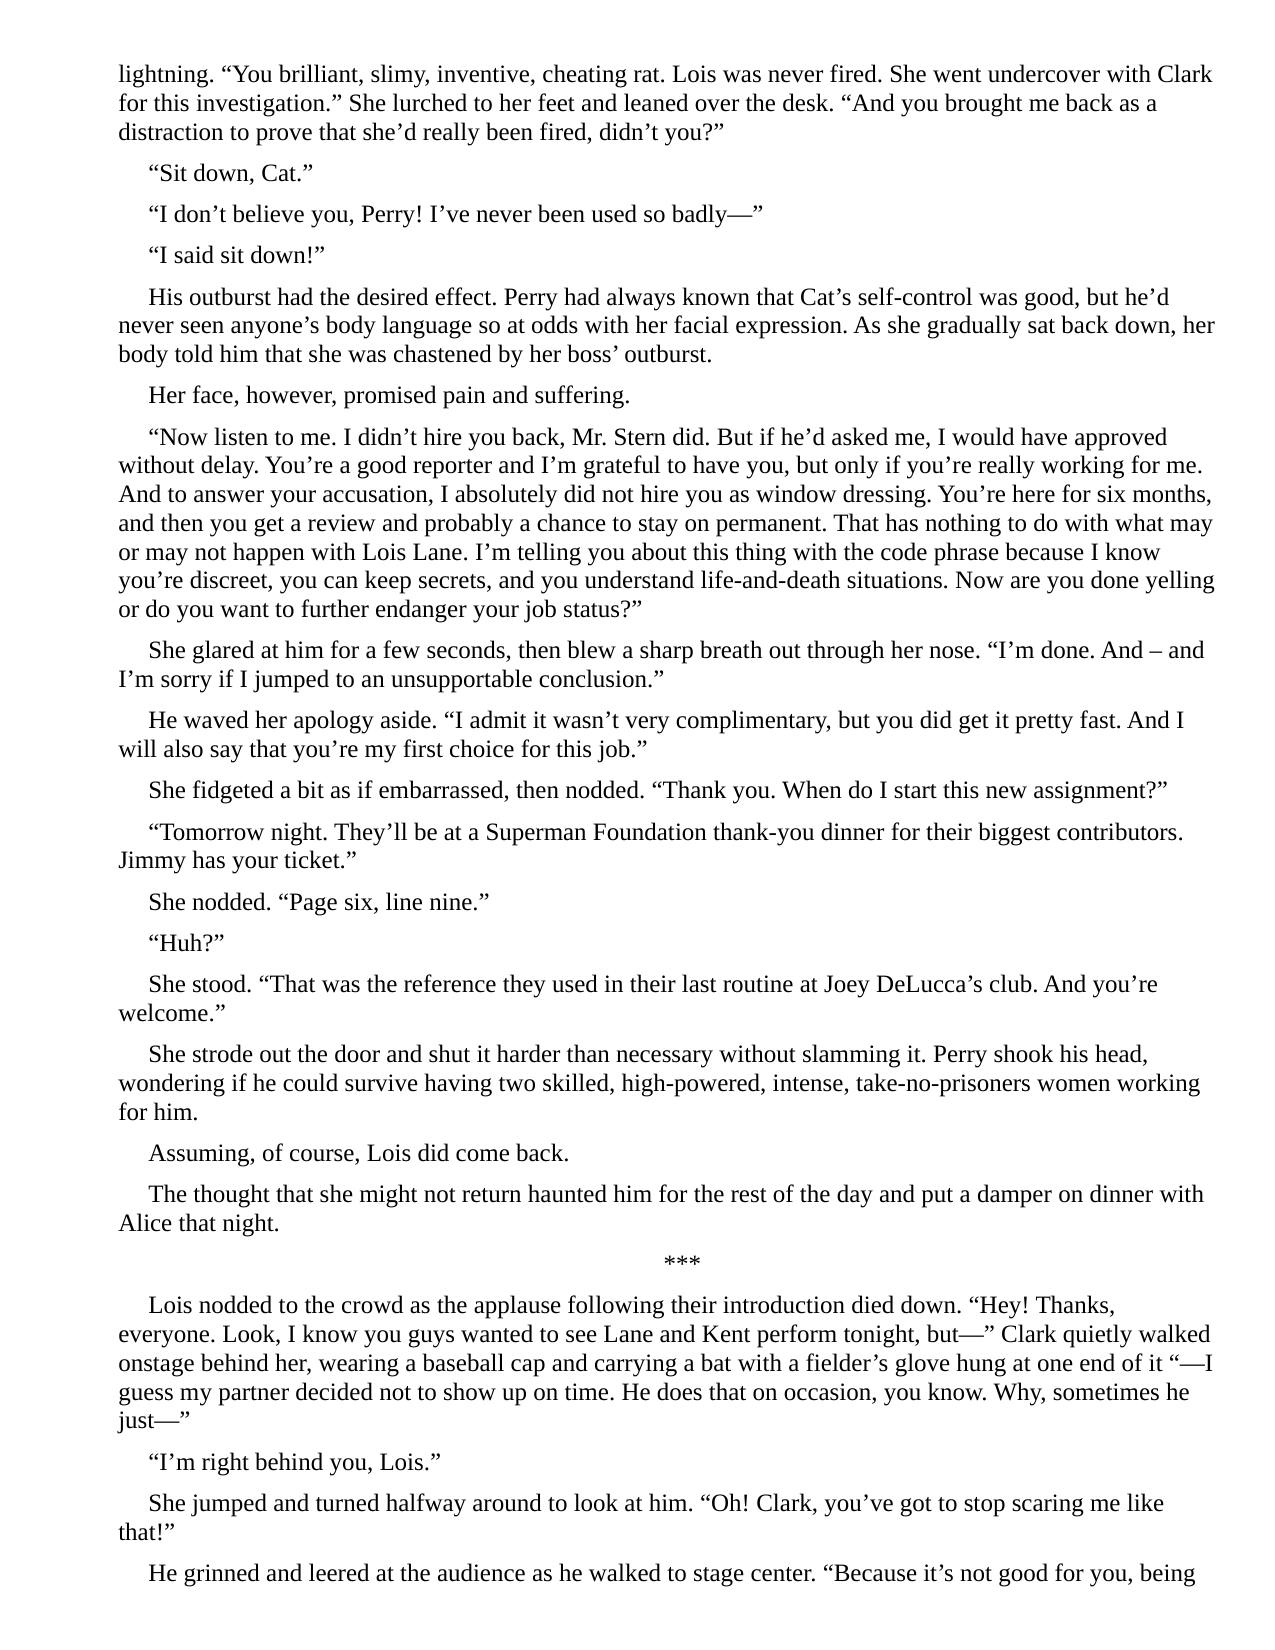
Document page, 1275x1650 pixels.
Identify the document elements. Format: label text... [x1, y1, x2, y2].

text “Sit down, Cat.” [118, 158, 1216, 187]
text “Now listen to me. I didn’t hire you back, Mr. Stern did. But if he’d asked me, I would have approved without delay. You’re a good reporter and I’m grateful to have you, but only if you’re really working for me. And to answer your accusation, I absolutely did not hire you as window dressing. You’re here for six months, and then you get a review and probably a chance to stay on permanent. That has nothing to do with what may or may not happen with Lois Lane. I’m telling you about this thing with the code phrase because I know you’re discreet, you can keep secrets, and you understand life-and-death situations. Now are you done yelling or do you want to further endanger your job status?” [118, 422, 1216, 623]
text Her face, however, promised pain and suffering. [118, 380, 1216, 409]
text lightning. “You brilliant, slimy, inventive, cheating rat. Lois was never fired. She went undercover with Clark for this investigation.” She lurched to her feet and leaned over the desk. “And you brought me back as a distraction to prove that she’d really been fired, didn’t you?” [118, 59, 1216, 145]
text “I said sit down!” [118, 240, 1216, 269]
text He grinned and leered at the audience as he walked to stage center. “Because it’s not good for you, being [118, 1558, 1216, 1587]
text She strode out the door and shut it harder than necessary without slamming it. Perry shook his head, wondering if he could survive having two skilled, high-powered, intense, take-no-prisoners women working for him. [118, 1039, 1216, 1125]
text She stood. “That was the reference they used in their last routine at Joey DeLucca’s club. And you’re welcome.” [118, 969, 1216, 1027]
text His outburst had the desired effect. Perry had always known that Cat’s self-control was good, but he’d never seen anyone’s body language so at odds with her facial expression. As she gradually sat back down, her body told him that she was chastened by her boss’ outburst. [118, 282, 1216, 368]
text He waved her apology aside. “I admit it wasn’t very complimentary, but you did get it pretty fast. And I will also say that you’re my first choice for this job.” [118, 705, 1216, 763]
text The thought that she might not return haunted him for the rest of the day and put a damper on dinner with Alice that night. [118, 1179, 1216, 1237]
text “Huh?” [118, 928, 1216, 957]
text “Tomorrow night. They’ll be at a Superman Foundation thank-you dinner for their biggest contributors. Jimmy has your ticket.” [118, 817, 1216, 874]
text “I don’t believe you, Perry! I’ve never been used so badly—” [118, 199, 1216, 228]
text Assuming, of course, Lois did come back. [118, 1138, 1216, 1167]
text *** [118, 1249, 1216, 1278]
text “I’m right behind you, Lois.” [118, 1447, 1216, 1475]
text Lois nodded to the crowd as the applause following their introduction died down. “Hey! Thanks, everyone. Look, I know you guys wanted to see Lane and Kent perform tonight, but—” Clark quietly walked onstage behind her, wearing a baseball cap and carrying a bat with a fielder’s glove hung at one end of it “—I guess my partner decided not to show up on time. He does that on occasion, you know. Why, sometimes he just—” [118, 1290, 1216, 1434]
text She nodded. “Page six, line nine.” [118, 887, 1216, 915]
text She fidgeted a bit as if embarrassed, then nodded. “Thank you. When do I start this new assignment?” [118, 775, 1216, 804]
text She jumped and turned halfway around to look at him. “Oh! Clark, you’ve got to stop scaring me like that!” [118, 1488, 1216, 1545]
text She glared at him for a few seconds, then blew a sharp breath out through her nose. “I’m done. And – and I’m sorry if I jumped to an unsupportable conclusion.” [118, 635, 1216, 693]
